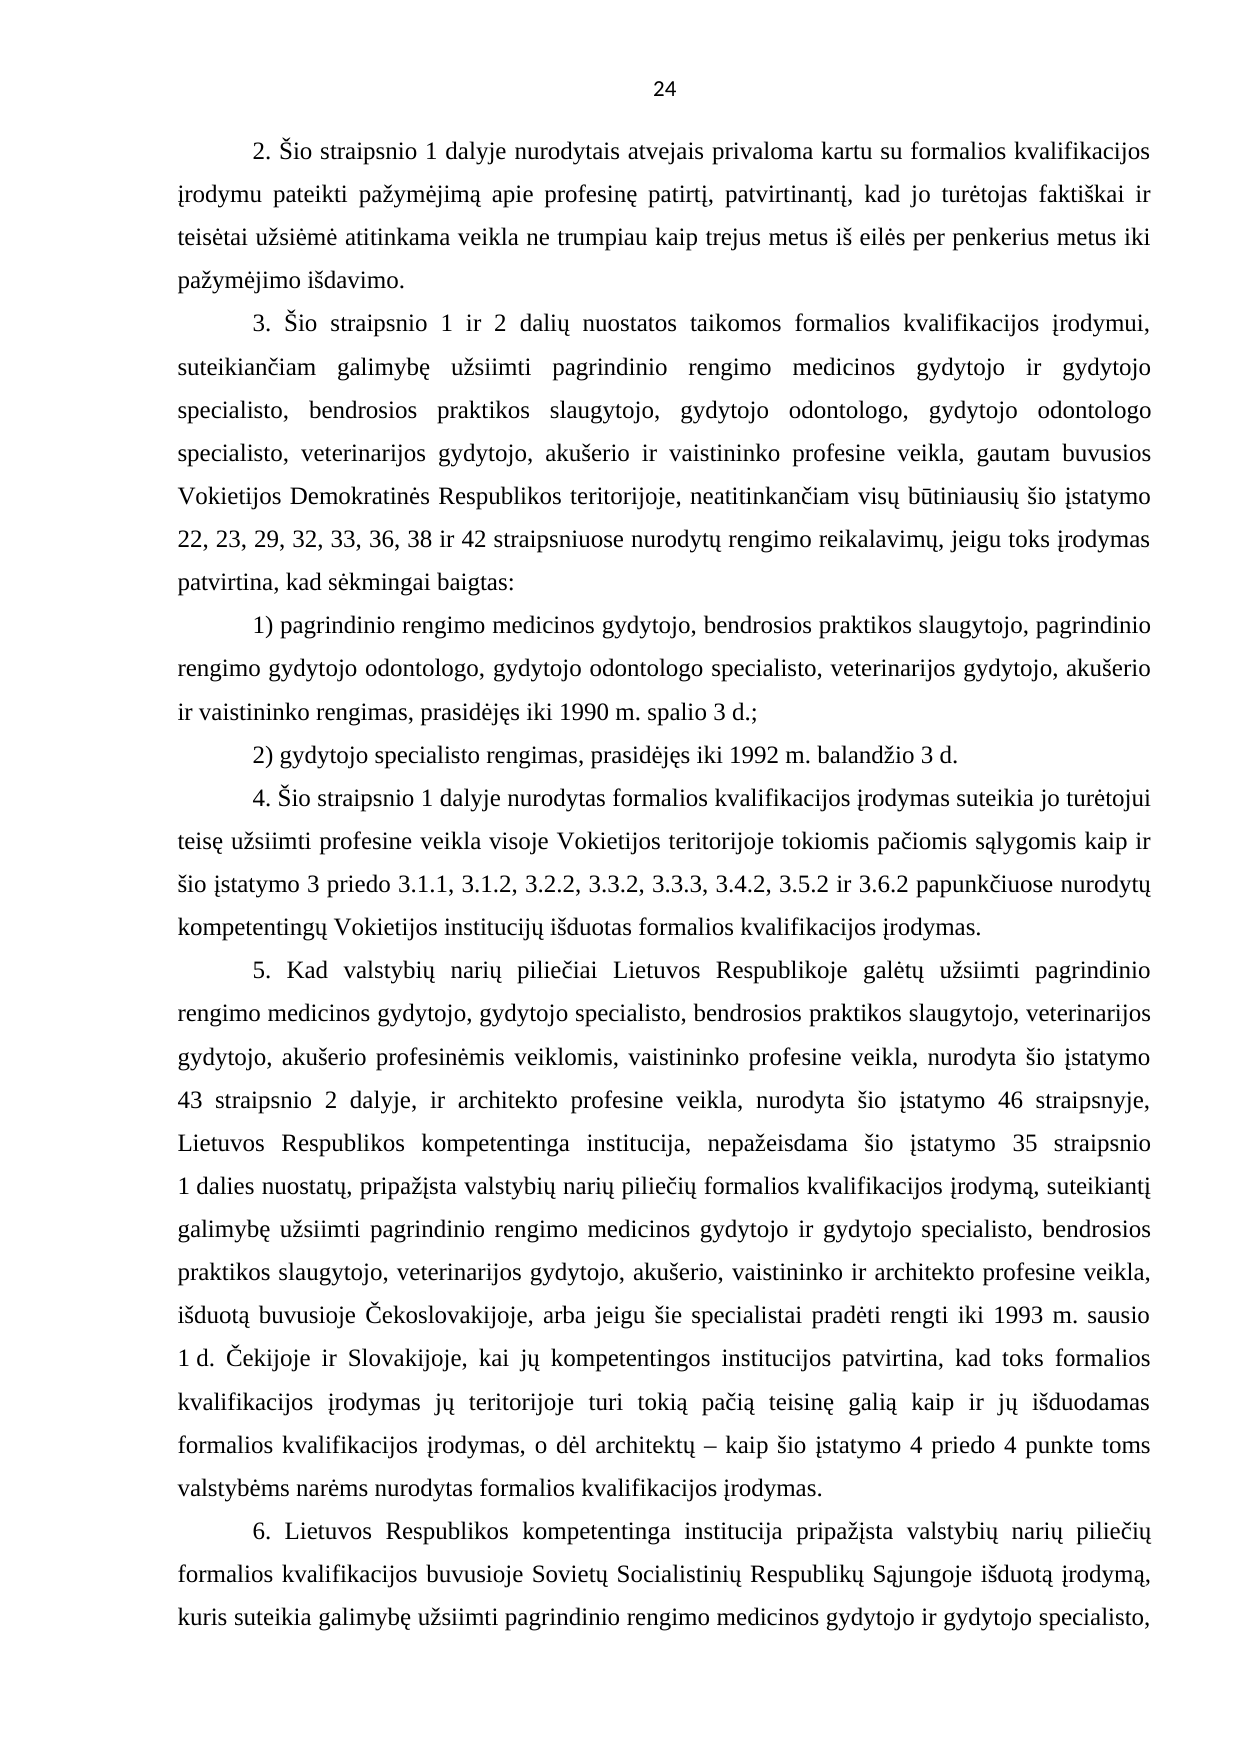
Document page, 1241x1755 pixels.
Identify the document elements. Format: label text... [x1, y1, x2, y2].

text 4. Šio straipsnio 1 dalyje nurodytas formalios kvalifikacijos įrodymas suteikia jo turėtojui teisę užsiimti profesine veikla visoje Vokietijos teritorijoje tokiomis pačiomis sąlygomis kaip ir šio įstatymo 3 priedo 3.1.1, 3.1.2, 3.2.2, 3.3.2, 3.3.3, 3.4.2, 3.5.2 ir 3.6.2 papunkčiuose nurodytų kompetentingų Vokietijos institucijų išduotas formalios kvalifikacijos įrodymas. [177, 783, 1152, 941]
text 6. Lietuvos Respublikos kompetentinga institucija pripažįsta valstybių narių piliečių formalios kvalifikacijos buvusioje Sovietų Socialistinių Respublikų Sąjungoje išduotą įrodymą, kuris suteikia galimybę užsiimti pagrindinio rengimo medicinos gydytojo ir gydytojo specialisto, [177, 1516, 1152, 1631]
text 3. Šio straipsnio 1 ir 2 dalių nuostatos taikomos formalios kvalifikacijos įrodymui, suteikiančiam galimybę užsiimti pagrindinio rengimo medicinos gydytojo ir gydytojo specialisto, bendrosios praktikos slaugytojo, gydytojo odontologo, gydytojo odontologo specialisto, veterinarijos gydytojo, akušerio ir vaistininko profesine veikla, gautam buvusios Vokietijos Demokratinės Respublikos teritorijoje, neatitinkančiam visų būtiniausių šio įstatymo 22, 23, 29, 32, 33, 36, 38 ir 42 straipsniuose nurodytų rengimo reikalavimų, jeigu toks įrodymas patvirtina, kad sėkmingai baigtas: [177, 308, 1152, 596]
text 2. Šio straipsnio 1 dalyje nurodytais atvejais privaloma kartu su formalios kvalifikacijos įrodymu pateikti pažymėjimą apie profesinę patirtį, patvirtinantį, kad jo turėtojas faktiškai ir teisėtai užsiėmė atitinkama veikla ne trumpiau kaip trejus metus iš eilės per penkerius metus iki pažymėjimo išdavimo. [177, 136, 1152, 294]
text 5. Kad valstybių narių piliečiai Lietuvos Respublikoje galėtų užsiimti pagrindinio rengimo medicinos gydytojo, gydytojo specialisto, bendrosios praktikos slaugytojo, veterinarijos gydytojo, akušerio profesinėmis veiklomis, vaistininko profesine veikla, nurodyta šio įstatymo 43 straipsnio 2 dalyje, ir architekto profesine veikla, nurodyta šio įstatymo 46 straipsnyje, Lietuvos Respublikos kompetentinga institucija, nepažeisdama šio įstatymo 35 straipsnio 1 dalies nuostatų, pripažįsta valstybių narių piliečių formalios kvalifikacijos įrodymą, suteikiantį galimybę užsiimti pagrindinio rengimo medicinos gydytojo ir gydytojo specialisto, bendrosios praktikos slaugytojo, veterinarijos gydytojo, akušerio, vaistininko ir architekto profesine veikla, išduotą buvusioje Čekoslovakijoje, arba jeigu šie specialistai pradėti rengti iki 1993 m. sausio 1 d. Čekijoje ir Slovakijoje, kai jų kompetentingos institucijos patvirtina, kad toks formalios kvalifikacijos įrodymas jų teritorijoje turi tokią pačią teisinę galią kaip ir jų išduodamas formalios kvalifikacijos įrodymas, o dėl architektų – kaip šio įstatymo 4 priedo 4 punkte toms valstybėms narėms nurodytas formalios kvalifikacijos įrodymas. [177, 955, 1152, 1502]
text 1) pagrindinio rengimo medicinos gydytojo, bendrosios praktikos slaugytojo, pagrindinio rengimo gydytojo odontologo, gydytojo odontologo specialisto, veterinarijos gydytojo, akušerio ir vaistininko rengimas, prasidėjęs iki 1990 m. spalio 3 d.; [177, 610, 1152, 725]
text 2) gydytojo specialisto rengimas, prasidėjęs iki 1992 m. balandžio 3 d. [177, 740, 1152, 768]
